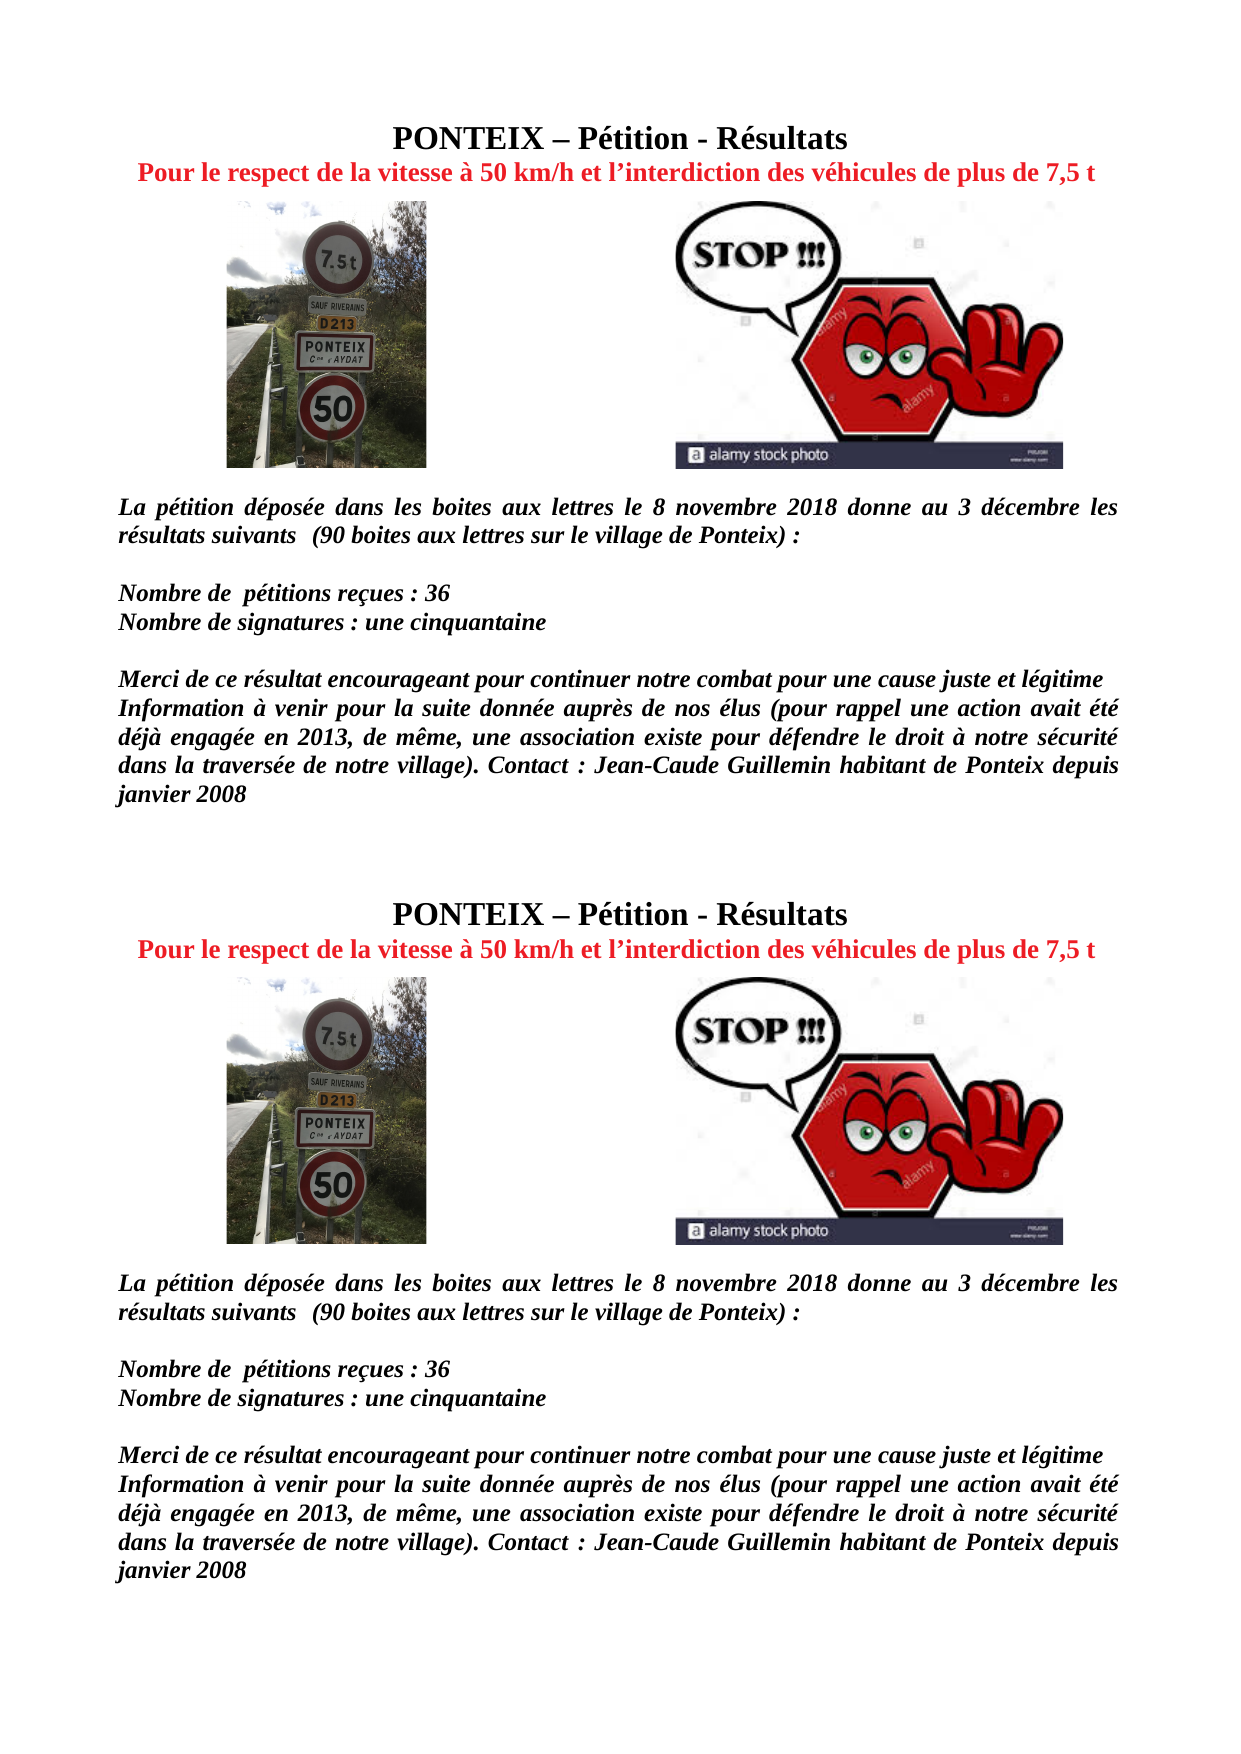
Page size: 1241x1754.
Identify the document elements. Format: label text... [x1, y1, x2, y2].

text La pétition déposée dans les boites aux lettres le 8 novembre 2018 donne au 3 décembre les résultats suivants (90 boites aux lettres sur le village de Ponteix) : [118, 492, 1122, 549]
text Nombre de pétitions reçues : 36 [118, 578, 1122, 607]
text Nombre de signatures : une cinquantaine [118, 1383, 1122, 1412]
text Information à venir pour la suite donnée auprès de nos élus (pour rappel une action avait été déjà engagée en 2013, de même, une association existe pour défendre le droit à notre sécurité dans la traversée de notre village). Contact : Jean-Caude Guillemin habitant de Ponteix depuis janvier 2008 [118, 693, 1122, 808]
text Merci de ce résultat encourageant pour continuer notre combat pour une cause juste et légitime [118, 664, 1122, 693]
text Pour le respect de la vitesse à 50 km/h et l’interdiction des véhicules de plus de 7,5 t [118, 933, 1122, 964]
text Nombre de signatures : une cinquantaine [118, 607, 1122, 636]
picture [675, 201, 1064, 469]
text Information à venir pour la suite donnée auprès de nos élus (pour rappel une action avait été déjà engagée en 2013, de même, une association existe pour défendre le droit à notre sécurité dans la traversée de notre village). Contact : Jean-Caude Guillemin habitant de Ponteix depuis janvier 2008 [118, 1469, 1122, 1584]
picture [226, 977, 427, 1244]
text PONTEIX – Pétition - Résultats [118, 118, 1122, 156]
text Nombre de pétitions reçues : 36 [118, 1354, 1122, 1383]
picture [675, 977, 1064, 1245]
text Pour le respect de la vitesse à 50 km/h et l’interdiction des véhicules de plus de 7,5 t [118, 156, 1122, 188]
text La pétition déposée dans les boites aux lettres le 8 novembre 2018 donne au 3 décembre les résultats suivants (90 boites aux lettres sur le village de Ponteix) : [118, 1268, 1122, 1326]
text PONTEIX – Pétition - Résultats [118, 894, 1122, 933]
picture [226, 201, 427, 468]
text Merci de ce résultat encourageant pour continuer notre combat pour une cause juste et légitime [118, 1441, 1122, 1469]
